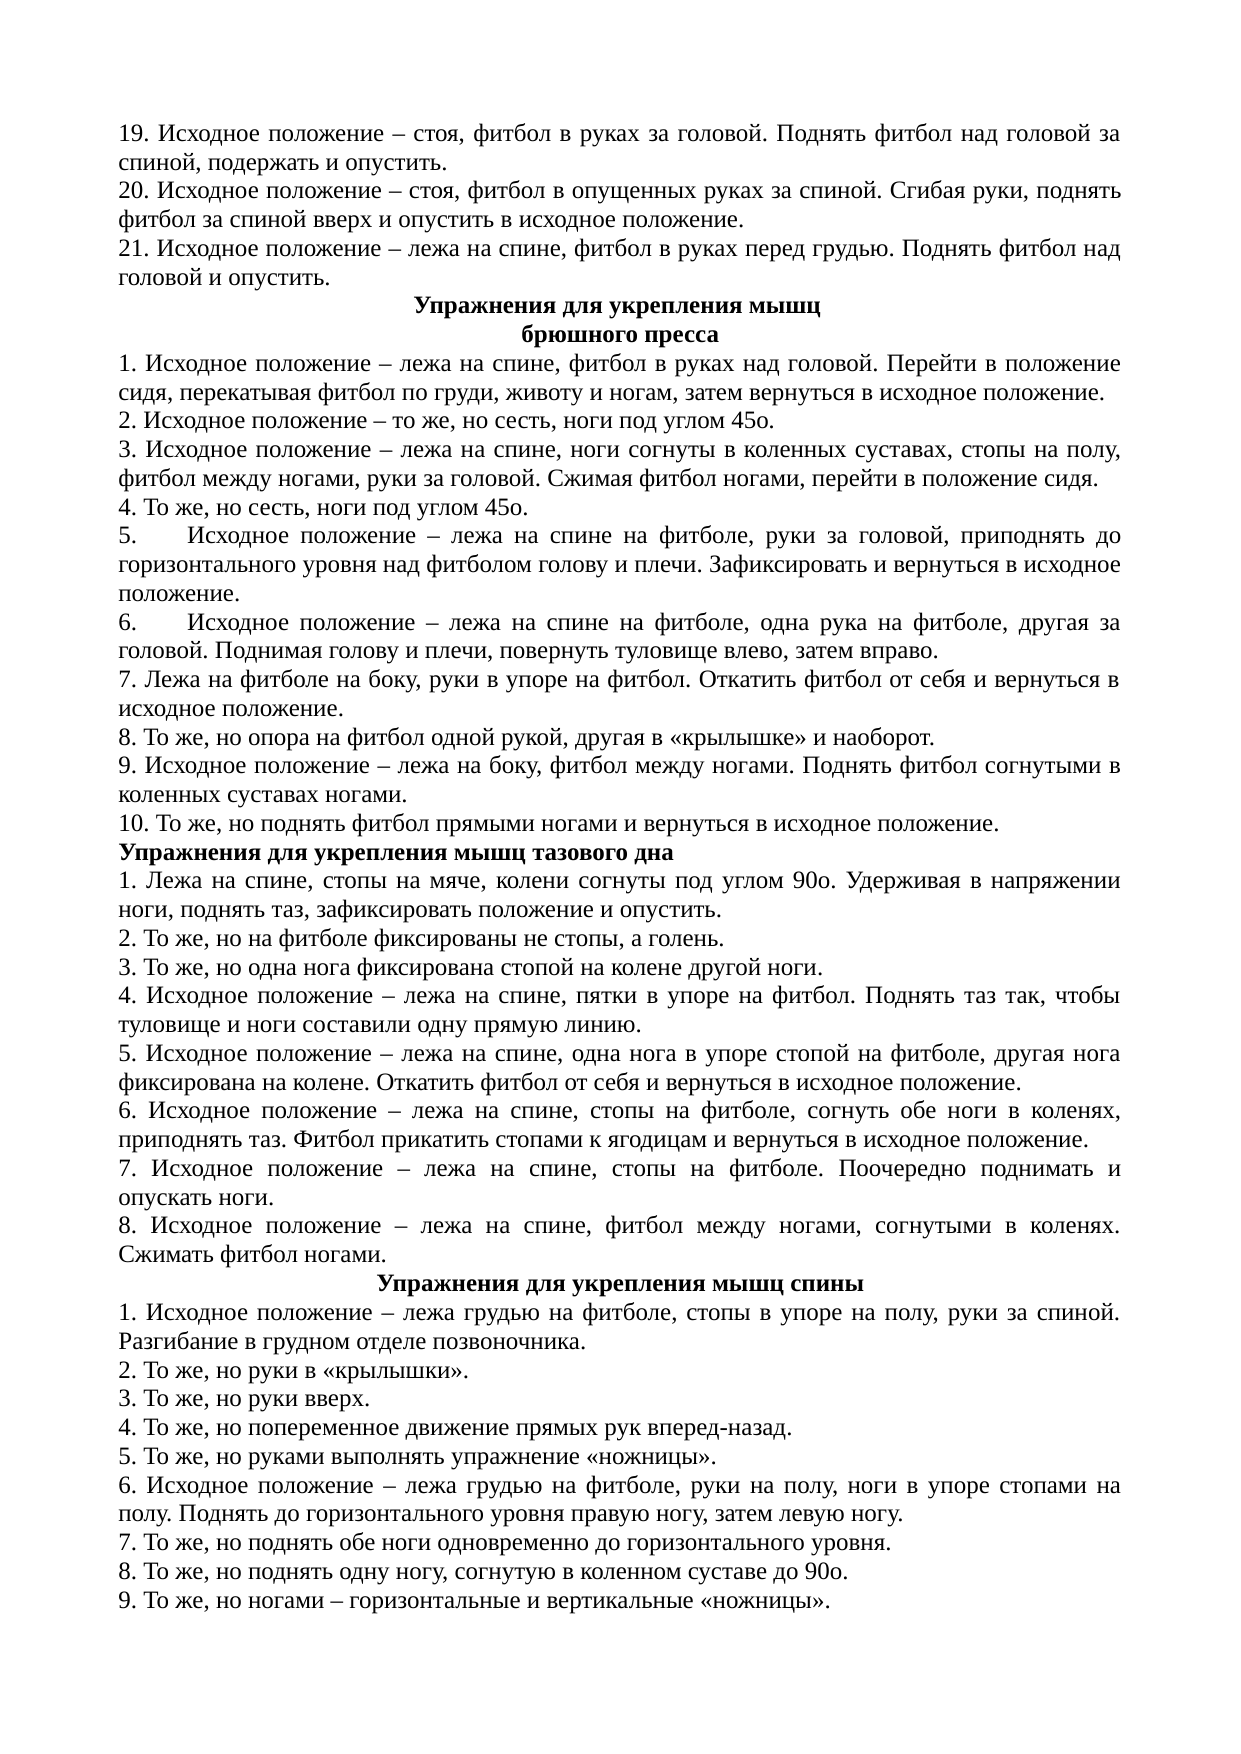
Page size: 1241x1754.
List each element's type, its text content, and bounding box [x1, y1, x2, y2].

text 6. Исходное положение – лежа грудью на фитболе, руки на полу, ноги в упоре стопами на полу. Поднять до горизонтального уровня правую ногу, затем левую ногу. [118, 1470, 1122, 1527]
text 4. Исходное положение – лежа на спине, пятки в упоре на фитбол. Поднять таз так, чтобы туловище и ноги составили одну прямую линию. [118, 981, 1122, 1038]
text 8. То же, но поднять одну ногу, согнутую в коленном суставе до 90о. [118, 1556, 1122, 1585]
text 9. Исходное положение – лежа на боку, фитбол между ногами. Поднять фитбол согнутыми в коленных суставах ногами. [118, 751, 1122, 808]
text 2. То же, но на фитболе фиксированы не стопы, а голень. [118, 923, 1122, 952]
text 1. Исходное положение – лежа грудью на фитболе, стопы в упоре на полу, руки за спиной. Разгибание в грудном отделе позвоночника. [118, 1297, 1122, 1355]
text 1. Исходное положение – лежа на спине, фитбол в руках над головой. Перейти в положение сидя, перекатывая фитбол по груди, животу и ногам, затем вернуться в исходное положение. [118, 348, 1122, 406]
text 19. Исходное положение – стоя, фитбол в руках за головой. Поднять фитбол над головой за спиной, подержать и опустить. [118, 118, 1122, 176]
text 21. Исходное положение – лежа на спине, фитбол в руках перед грудью. Поднять фитбол над головой и опустить. [118, 233, 1122, 291]
text 7. То же, но поднять обе ноги одновременно до горизонтального уровня. [118, 1527, 1122, 1556]
text 20. Исходное положение – стоя, фитбол в опущенных руках за спиной. Сгибая руки, поднять фитбол за спиной вверх и опустить в исходное положение. [118, 176, 1122, 233]
text 10. То же, но поднять фитбол прямыми ногами и вернуться в исходное положение. [118, 808, 1122, 837]
text 5. Исходное положение – лежа на спине, одна нога в упоре стопой на фитболе, другая нога фиксирована на колене. Откатить фитбол от себя и вернуться в исходное положение. [118, 1038, 1122, 1096]
text 6. Исходное положение – лежа на спине на фитболе, одна рука на фитболе, другая за головой. Поднимая голову и плечи, повернуть туловище влево, затем вправо. [118, 607, 1122, 664]
text 7. Исходное положение – лежа на спине, стопы на фитболе. Поочередно поднимать и опускать ноги. [118, 1153, 1122, 1211]
text 4. То же, но сесть, ноги под углом 45о. [118, 492, 1122, 521]
text Упражнения для укрепления мышц тазового дна [118, 837, 1122, 866]
text 4. То же, но попеременное движение прямых рук вперед-назад. [118, 1412, 1122, 1441]
text 3. То же, но руки вверх. [118, 1383, 1122, 1412]
text 5. То же, но руками выполнять упражнение «ножницы». [118, 1441, 1122, 1470]
text Упражнения для укрепления мышц брюшного пресса [118, 291, 1122, 348]
text 7. Лежа на фитболе на боку, руки в упоре на фитбол. Откатить фитбол от себя и вернуться в исходное положение. [118, 664, 1122, 722]
text 5. Исходное положение – лежа на спине на фитболе, руки за головой, приподнять до горизонтального уровня над фитболом голову и плечи. Зафиксировать и вернуться в исходное положение. [118, 521, 1122, 607]
text 9. То же, но ногами – горизонтальные и вертикальные «ножницы». [118, 1585, 1122, 1613]
text 6. Исходное положение – лежа на спине, стопы на фитболе, согнуть обе ноги в коленях, приподнять таз. Фитбол прикатить стопами к ягодицам и вернуться в исходное положение. [118, 1096, 1122, 1153]
text Упражнения для укрепления мышц спины [118, 1268, 1122, 1297]
text 2. Исходное положение – то же, но сесть, ноги под углом 45о. [118, 406, 1122, 434]
text 3. Исходное положение – лежа на спине, ноги согнуты в коленных суставах, стопы на полу, фитбол между ногами, руки за головой. Сжимая фитбол ногами, перейти в положение сидя. [118, 434, 1122, 492]
text 2. То же, но руки в «крылышки». [118, 1355, 1122, 1383]
text 1. Лежа на спине, стопы на мяче, колени согнуты под углом 90о. Удерживая в напряжении ноги, поднять таз, зафиксировать положение и опустить. [118, 866, 1122, 923]
text 8. То же, но опора на фитбол одной рукой, другая в «крылышке» и наоборот. [118, 722, 1122, 751]
text 3. То же, но одна нога фиксирована стопой на колене другой ноги. [118, 952, 1122, 981]
text 8. Исходное положение – лежа на спине, фитбол между ногами, согнутыми в коленях. Сжимать фитбол ногами. [118, 1211, 1122, 1268]
